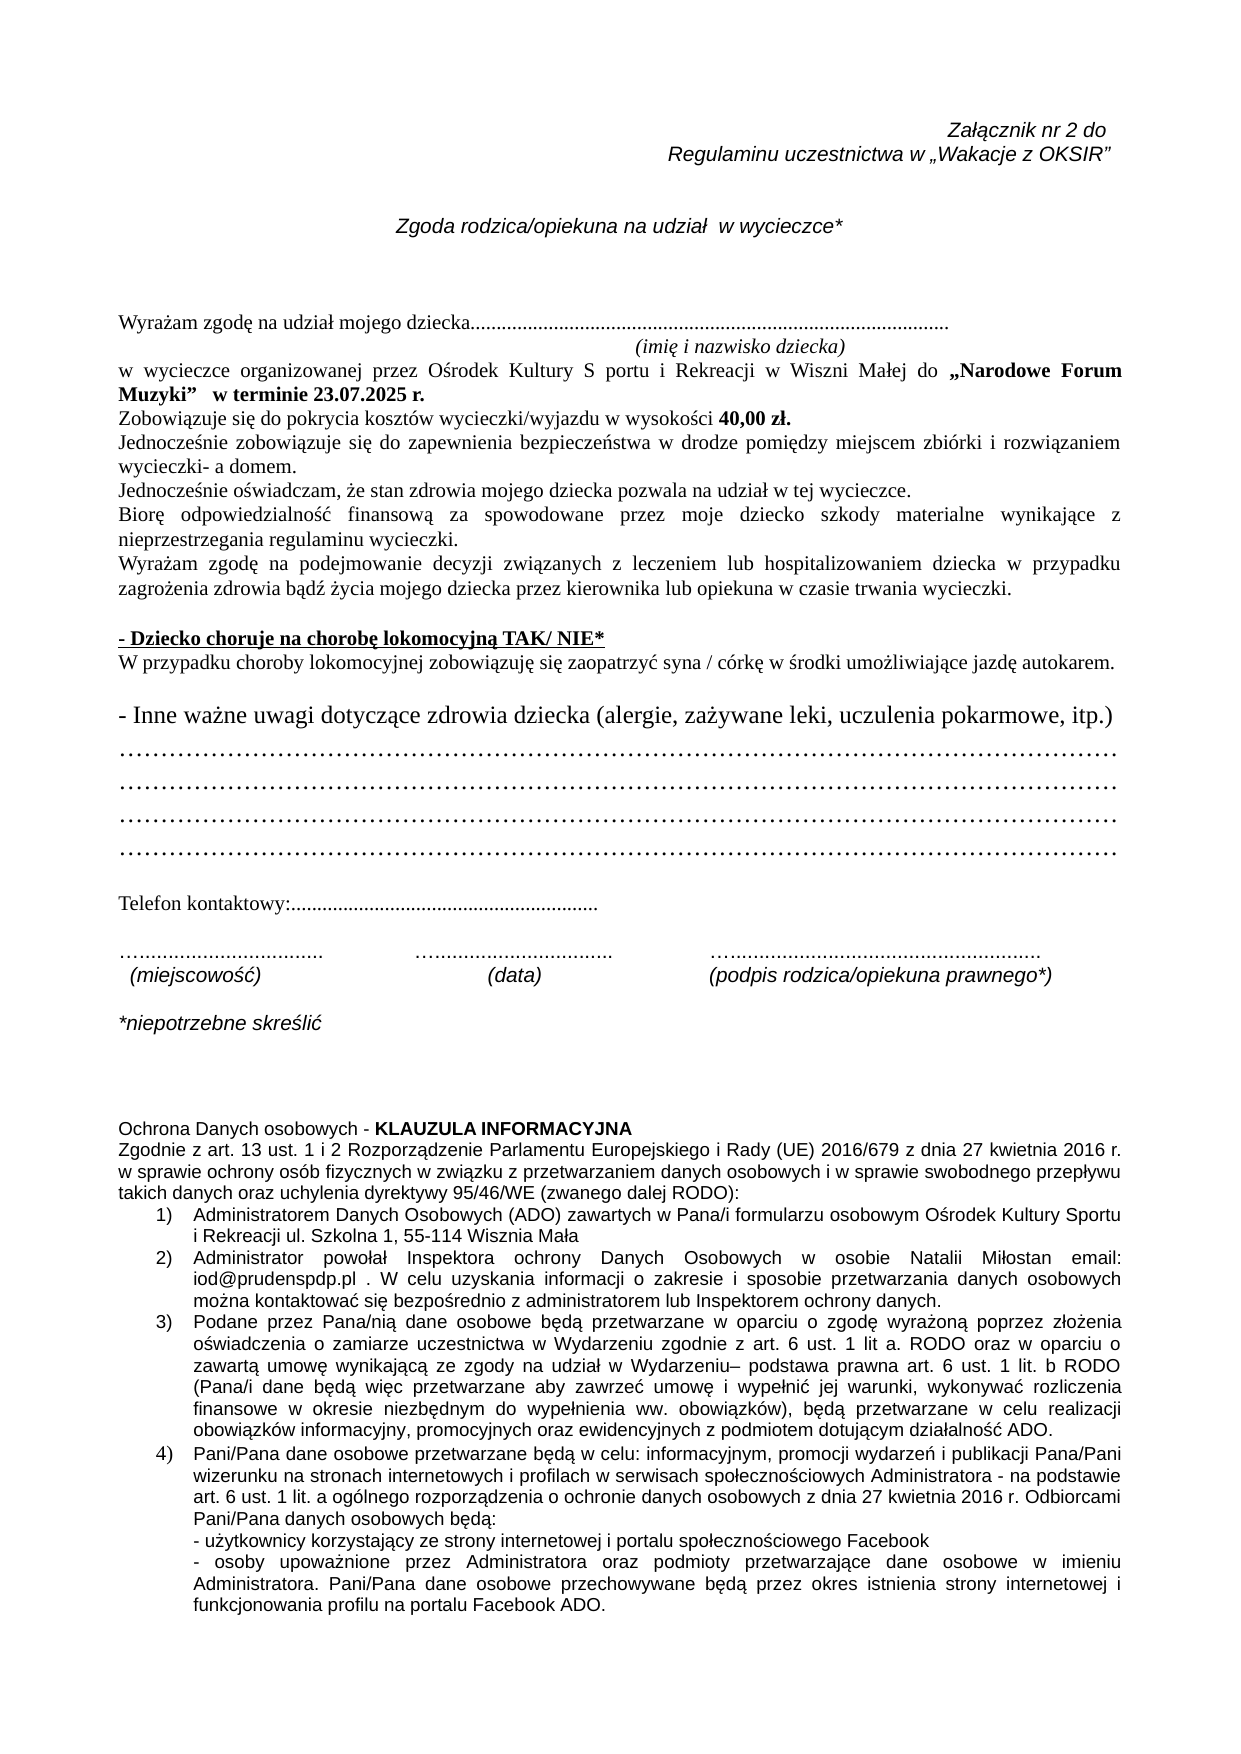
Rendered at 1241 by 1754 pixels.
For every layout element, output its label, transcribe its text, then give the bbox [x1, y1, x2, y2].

list Administrator powołał Inspektora ochrony Danych Osobowych w osobie Natalii Miłostan email: iod@prudenspdp.pl . W celu uzyskania informacji o zakresie i sposobie przetwarzania danych osobowych można kontaktować się bezpośrednio z administratorem lub Inspektorem ochrony danych. [156, 1247, 1122, 1311]
text Zgoda rodzica/opiekuna na udział w wycieczce* [118, 214, 1122, 238]
text Jednocześnie oświadczam, że stan zdrowia mojego dziecka pozwala na udział w tej wycieczce. [118, 478, 1122, 502]
text w wycieczce organizowanej przez Ośrodek Kultury S portu i Rekreacji w Wiszni Małej do „Narodowe Forum Muzyki” w terminie 23.07.2025 r. [118, 358, 1122, 406]
text Zobowiązuje się do pokrycia kosztów wycieczki/wyjazdu w wysokości 40,00 zł. [118, 406, 1122, 430]
text Załącznik nr 2 do Regulaminu uczestnictwa w „Wakacje z OKSIR” [118, 118, 1122, 166]
list Podane przez Pana/nią dane osobowe będą przetwarzane w oparciu o zgodę wyrażoną poprzez złożenia oświadczenia o zamiarze uczestnictwa w Wydarzeniu zgodnie z art. 6 ust. 1 lit a. RODO oraz w oparciu o zawartą umowę wynikającą ze zgody na udział w Wydarzeniu– podstawa prawna art. 6 ust. 1 lit. b RODO (Pana/i dane będą więc przetwarzane aby zawrzeć umowę i wypełnić jej warunki, wykonywać rozliczenia finansowe w okresie niezbędnym do wypełnienia ww. obowiązków), będą przetwarzane w celu realizacji obowiązków informacyjny, promocyjnych oraz ewidencyjnych z podmiotem dotującym działalność ADO. [156, 1311, 1122, 1441]
list - osoby upoważnione przez Administratora oraz podmioty przetwarzające dane osobowe w imieniu Administratora. Pani/Pana dane osobowe przechowywane będą przez okres istnienia strony internetowej i funkcjonowania profilu na portalu Facebook ADO. [156, 1551, 1122, 1616]
text Biorę odpowiedzialność finansową za spowodowane przez moje dziecko szkody materialne wynikające z nieprzestrzegania regulaminu wycieczki. [118, 502, 1122, 551]
list - Inne ważne uwagi dotyczące zdrowia dziecka (alergie, zażywane leki, uczulenia pokarmowe, itp.) ………………………………………………………………………………………………………………………………………………………………………………………………………………………………………………………………………………………………………………………………………………………………………………………………………………………………………… [118, 700, 1122, 861]
list - użytkownicy korzystający ze strony internetowej i portalu społecznościowego Facebook [156, 1529, 1122, 1551]
text Zgodnie z art. 13 ust. 1 i 2 Rozporządzenie Parlamentu Europejskiego i Rady (UE) 2016/679 z dnia 27 kwietnia 2016 r. w sprawie ochrony osób fizycznych w związku z przetwarzaniem danych osobowych i w sprawie swobodnego przepływu takich danych oraz uchylenia dyrektywy 95/46/WE (zwanego dalej RODO): [118, 1139, 1122, 1203]
text (imię i nazwisko dziecka) [118, 334, 1122, 358]
text Wyrażam zgodę na podejmowanie decyzji związanych z leczeniem lub hospitalizowaniem dziecka w przypadku zagrożenia zdrowia bądź życia mojego dziecka przez kierownika lub opiekuna w czasie trwania wycieczki. [118, 551, 1122, 600]
text (miejscowość) (data) (podpis rodzica/opiekuna prawnego*) [118, 962, 1122, 986]
text *niepotrzebne skreślić [118, 1010, 1122, 1034]
text Telefon kontaktowy:........................................................... [118, 891, 1122, 914]
text Wyrażam zgodę na udział mojego dziecka............................................................................................ [118, 310, 1122, 334]
text …................................ …............................... …...................................................... [118, 938, 1122, 962]
list Pani/Pana dane osobowe przetwarzane będą w celu: informacyjnym, promocji wydarzeń i publikacji Pana/Pani wizerunku na stronach internetowych i profilach w serwisach społecznościowych Administratora - na podstawie art. 6 ust. 1 lit. a ogólnego rozporządzenia o ochronie danych osobowych z dnia 27 kwietnia 2016 r. Odbiorcami Pani/Pana danych osobowych będą: [156, 1441, 1122, 1529]
text Jednocześnie zobowiązuje się do zapewnienia bezpieczeństwa w drodze pomiędzy miejscem zbiórki i rozwiązaniem wycieczki- a domem. [118, 430, 1122, 478]
text W przypadku choroby lokomocyjnej zobowiązuję się zaopatrzyć syna / córkę w środki umożliwiające jazdę autokarem. [118, 650, 1122, 674]
text Ochrona Danych osobowych - KLAUZULA INFORMACYJNA [118, 1109, 1122, 1139]
list Administratorem Danych Osobowych (ADO) zawartych w Pana/i formularzu osobowym Ośrodek Kultury Sportu i Rekreacji ul. Szkolna 1, 55-114 Wisznia Mała [156, 1203, 1122, 1247]
text - Dziecko choruje na chorobę lokomocyjną TAK/ NIE* [118, 626, 1122, 650]
